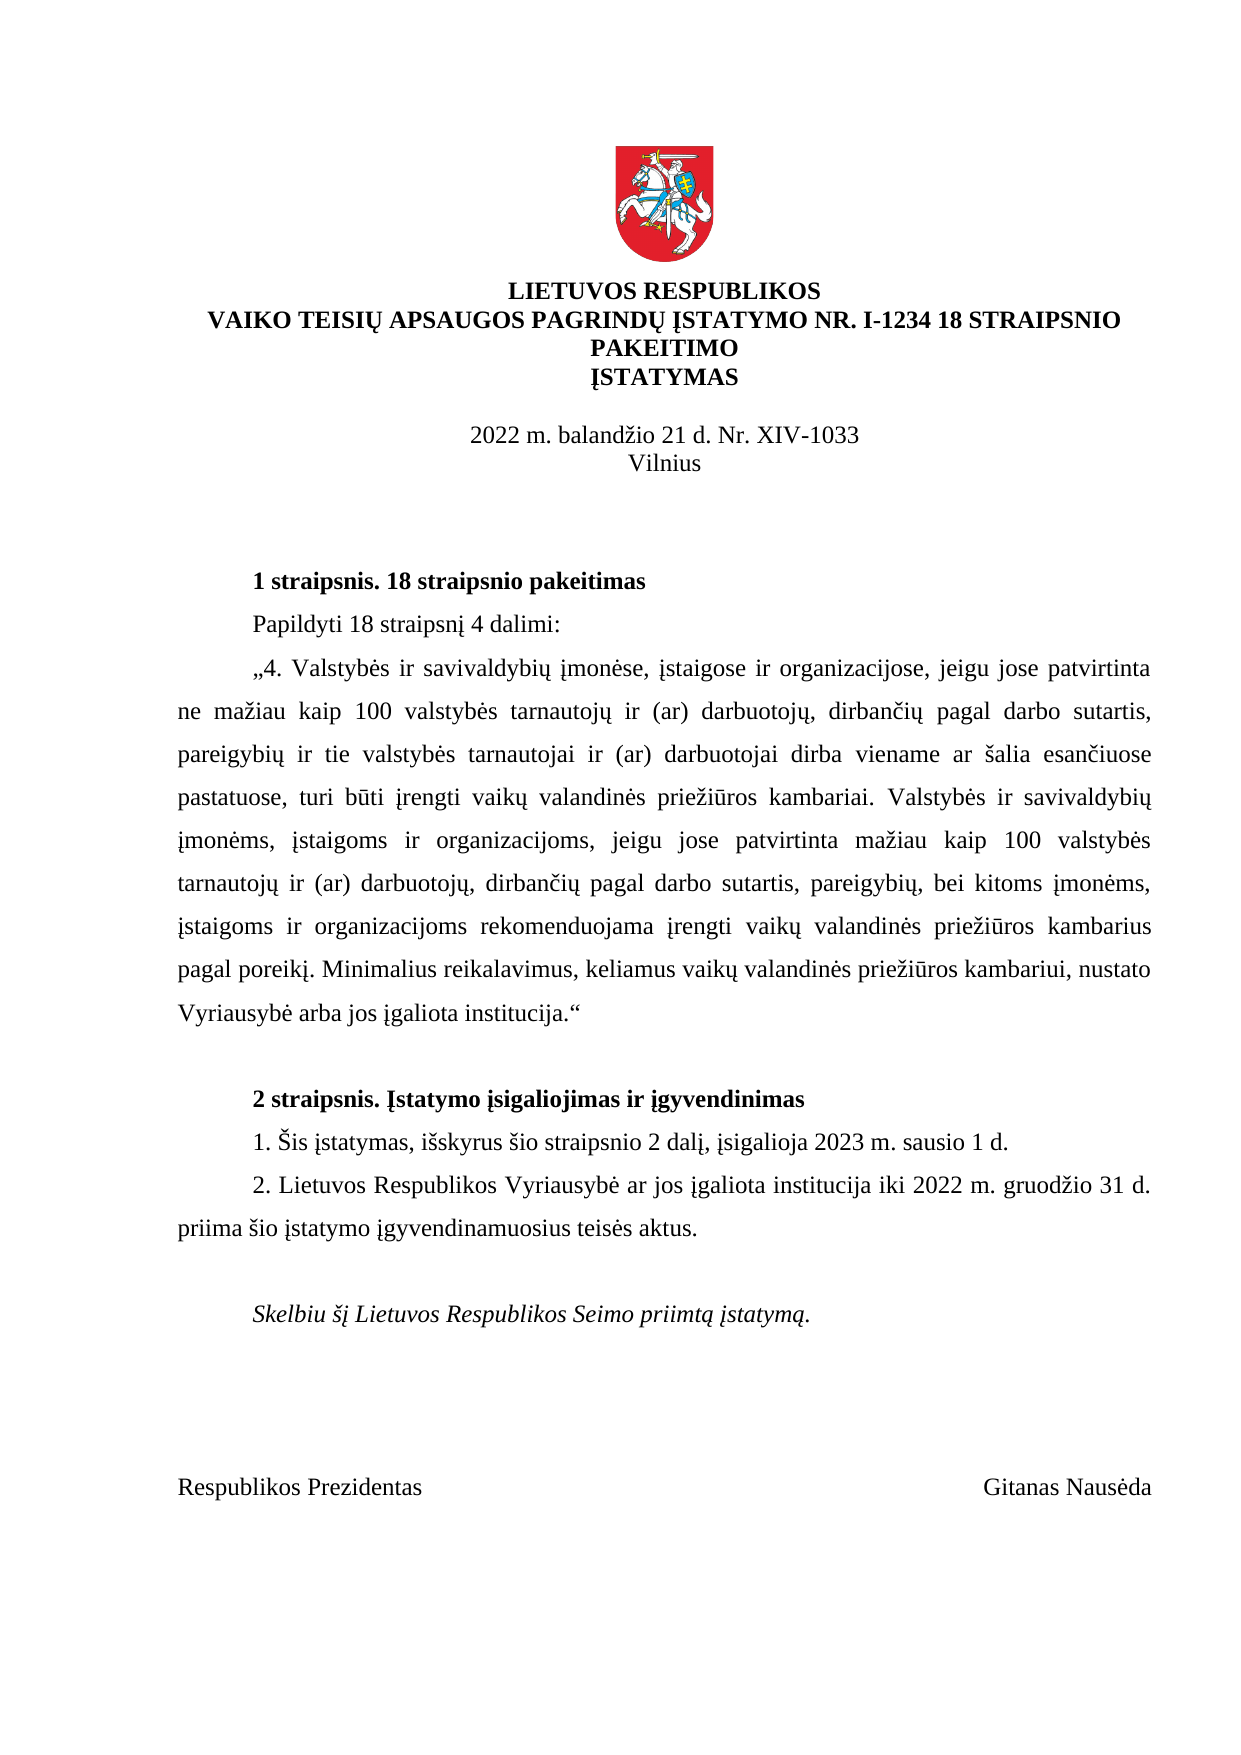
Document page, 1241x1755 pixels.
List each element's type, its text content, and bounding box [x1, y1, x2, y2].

text Vilnius [177, 448, 1152, 477]
text 1 straipsnis. 18 straipsnio pakeitimas [177, 566, 1152, 595]
text Papildyti 18 straipsnį 4 dalimi: [177, 609, 1152, 638]
text 2022 m. balandžio 21 d. Nr. XIV-1033 [177, 420, 1152, 448]
text „4. Valstybės ir savivaldybių įmonėse, įstaigose ir organizacijose, jeigu jose patvirtinta ne mažiau kaip 100 valstybės tarnautojų ir (ar) darbuotojų, dirbančių pagal darbo sutartis, pareigybių ir tie valstybės tarnautojai ir (ar) darbuotojai dirba viename ar šalia esančiuose pastatuose, turi būti įrengti vaikų valandinės priežiūros kambariai. Valstybės ir savivaldybių įmonėms, įstaigoms ir organizacijoms, jeigu jose patvirtinta mažiau kaip 100 valstybės tarnautojų ir (ar) darbuotojų, dirbančių pagal darbo sutartis, pareigybių, bei kitoms įmonėms, įstaigoms ir organizacijoms rekomenduojama įrengti vaikų valandinės priežiūros kambarius pagal poreikį. Minimalius reikalavimus, keliamus vaikų valandinės priežiūros kambariui, nustato Vyriausybė arba jos įgaliota institucija.“ [177, 653, 1152, 1026]
text VAIKO TEISIŲ APSAUGOS PAGRINDŲ ĮSTATYMO NR. I-1234 18 STRAIPSNIO PAKEITIMO [177, 305, 1152, 362]
text 2. Lietuvos Respublikos Vyriausybė ar jos įgaliota institucija iki 2022 m. gruodžio 31 d. priima šio įstatymo įgyvendinamuosius teisės aktus. [177, 1170, 1152, 1242]
text 1. Šis įstatymas, išskyrus šio straipsnio 2 dalį, įsigalioja 2023 m. sausio 1 d. [177, 1127, 1152, 1156]
text Respublikos Prezidentas Gitanas Nausėda [177, 1472, 1152, 1501]
text LIETUVOS RESPUBLIKOS [177, 276, 1152, 305]
text 2 straipsnis. Įstatymo įsigaliojimas ir įgyvendinimas [177, 1084, 1152, 1113]
text Skelbiu šį Lietuvos Respublikos Seimo priimtą įstatymą. [177, 1299, 1152, 1328]
text ĮSTATYMAS [177, 362, 1152, 391]
